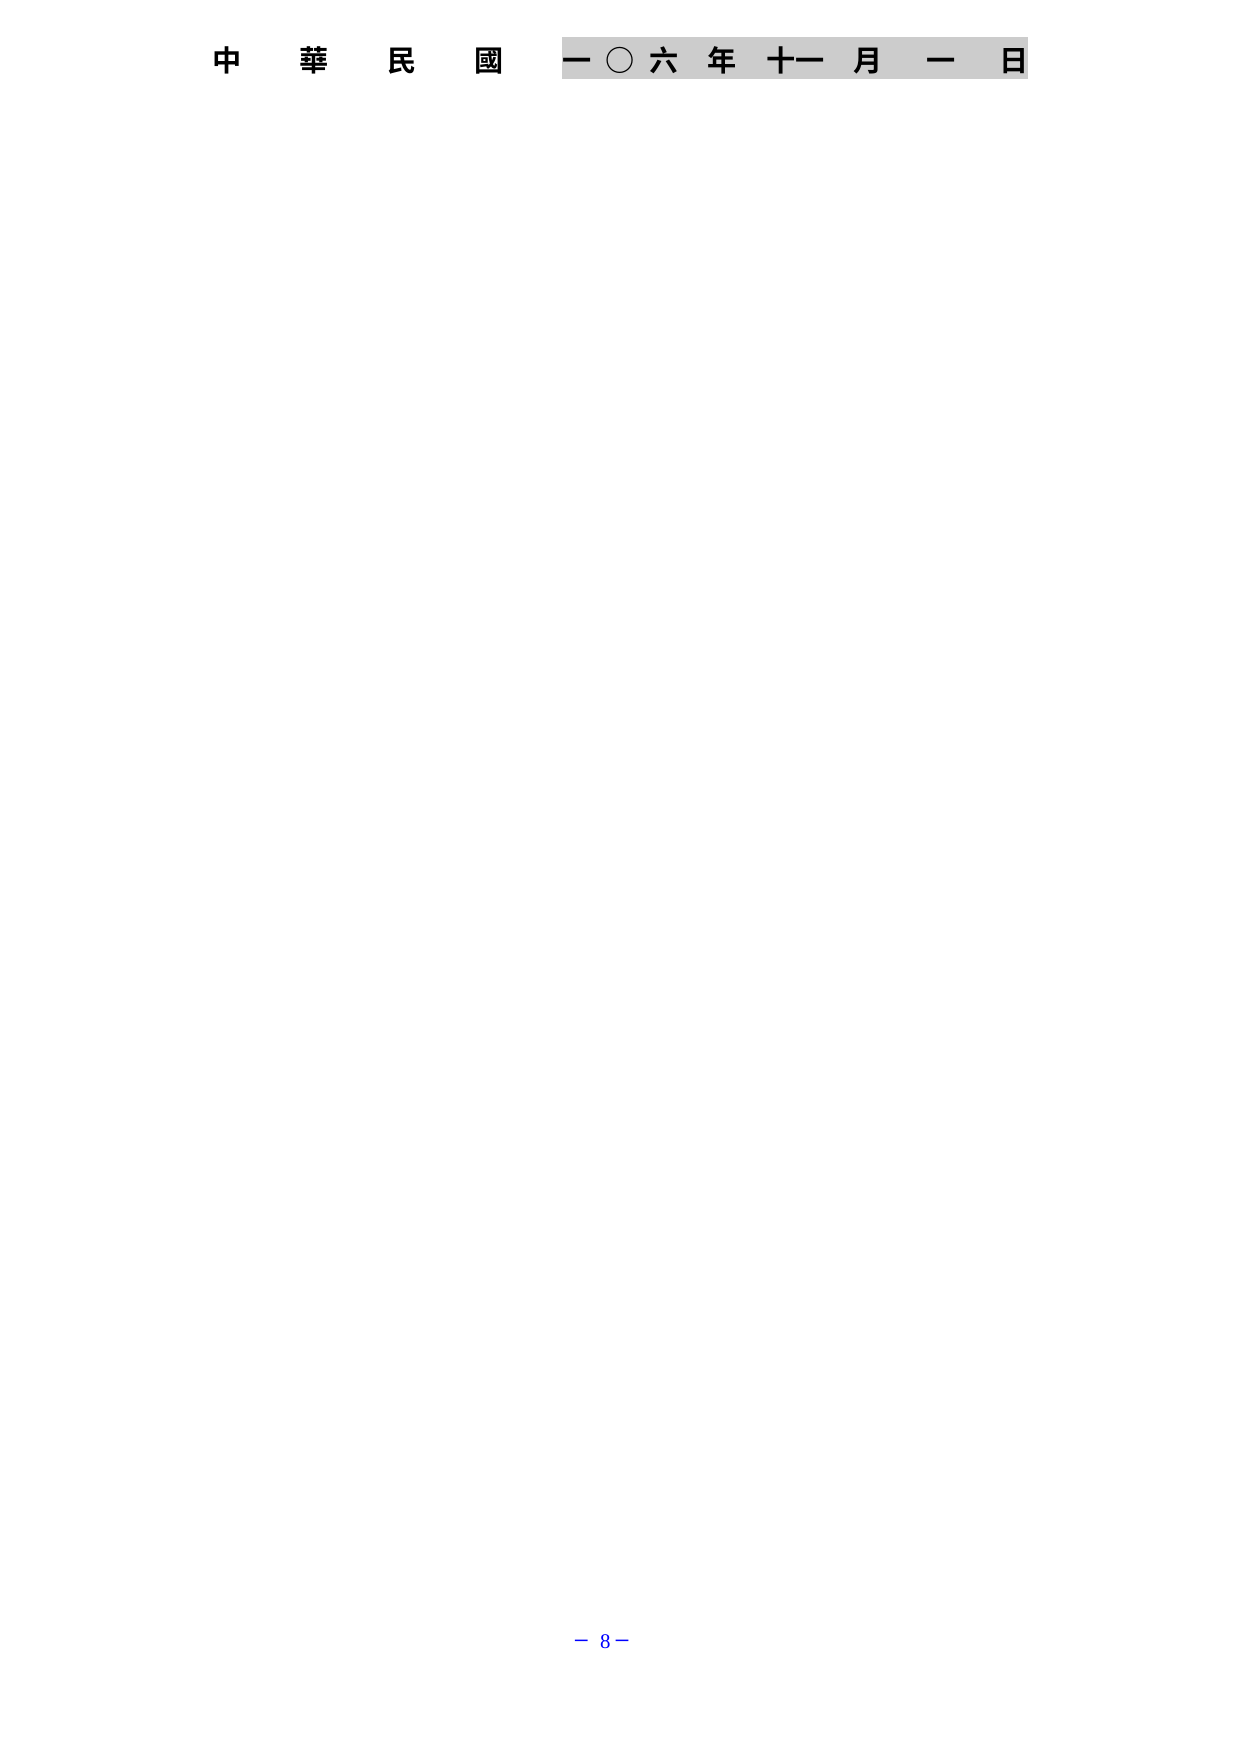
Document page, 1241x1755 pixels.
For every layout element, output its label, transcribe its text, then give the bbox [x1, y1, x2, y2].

text 中 華 民 國 一 ○ 六 年 十一 月 一 日 [89, 37, 1152, 79]
